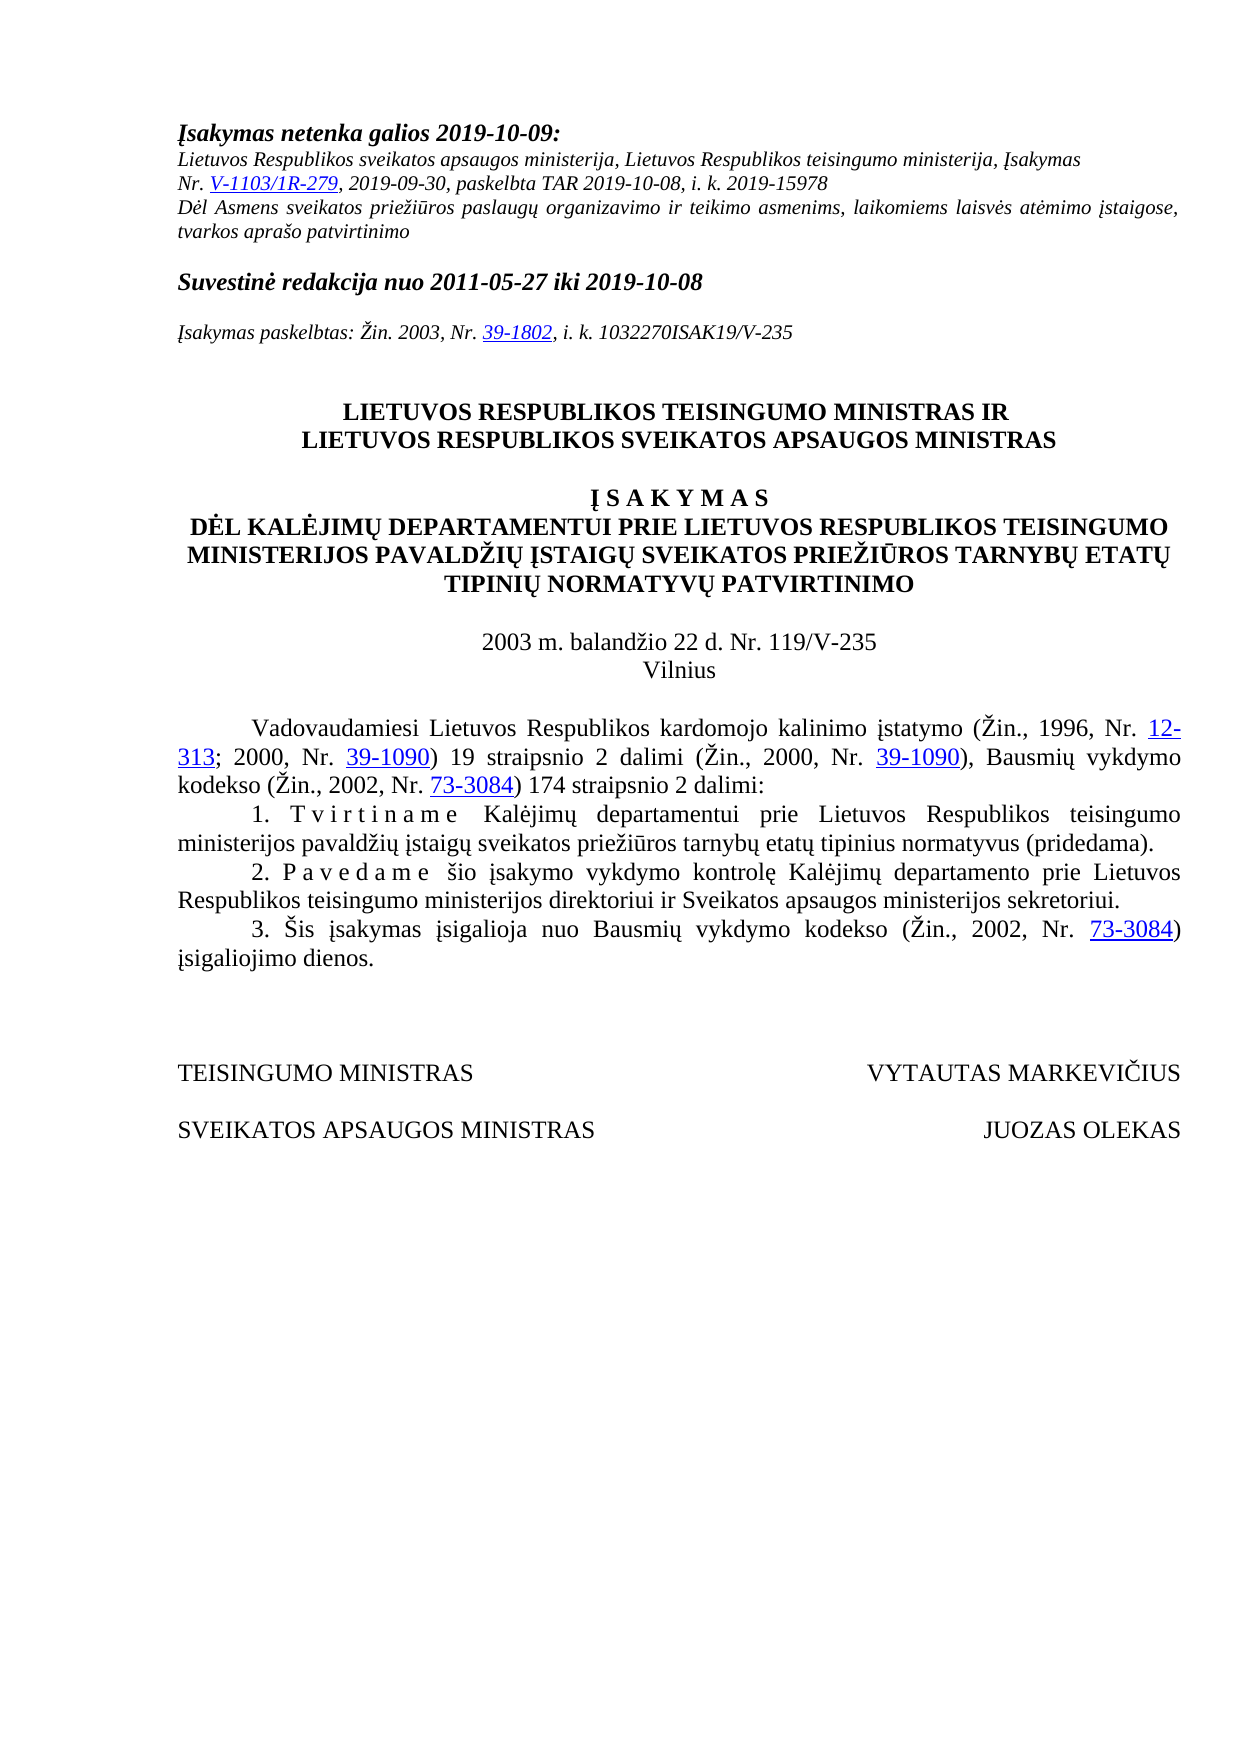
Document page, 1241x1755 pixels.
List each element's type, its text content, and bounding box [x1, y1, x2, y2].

text Vadovaudamiesi Lietuvos Respublikos kardomojo kalinimo įstatymo (Žin., 1996, Nr. 12-313; 2000, Nr. 39-1090) 19 straipsnio 2 dalimi (Žin., 2000, Nr. 39-1090), Bausmių vykdymo kodekso (Žin., 2002, Nr. 73-3084) 174 straipsnio 2 dalimi: [177, 713, 1181, 799]
text LIETUVOS RESPUBLIKOS TEISINGUMO MINISTRAS IR [177, 397, 1181, 426]
text Suvestinė redakcija nuo 2011-05-27 iki 2019-10-08 [177, 267, 1181, 296]
text 2003 m. balandžio 22 d. Nr. 119/V-235 [177, 627, 1181, 656]
text 3. Šis įsakymas įsigalioja nuo Bausmių vykdymo kodekso (Žin., 2002, Nr. 73-3084) įsigaliojimo dienos. [177, 914, 1181, 972]
text Lietuvos Respublikos sveikatos apsaugos ministerija, Lietuvos Respublikos teisingumo ministerija, Įsakymas [177, 147, 1181, 171]
text LIETUVOS RESPUBLIKOS SVEIKATOS APSAUGOS MINISTRAS [177, 426, 1181, 454]
text 1. Tvirtiname Kalėjimų departamentui prie Lietuvos Respublikos teisingumo ministerijos pavaldžių įstaigų sveikatos priežiūros tarnybų etatų tipinius normatyvus (pridedama). [177, 799, 1181, 857]
text 2. Pavedame šio įsakymo vykdymo kontrolę Kalėjimų departamento prie Lietuvos Respublikos teisingumo ministerijos direktoriui ir Sveikatos apsaugos ministerijos sekretoriui. [177, 857, 1181, 914]
text Į S A K Y M A S [177, 483, 1181, 512]
text Įsakymas netenka galios 2019-10-09: [177, 118, 1181, 147]
text DĖL KALĖJIMŲ DEPARTAMENTUI PRIE LIETUVOS RESPUBLIKOS TEISINGUMO MINISTERIJOS PAVALDŽIŲ ĮSTAIGŲ SVEIKATOS PRIEŽIŪROS TARNYBŲ ETATŲ TIPINIŲ NORMATYVŲ PATVIRTINIMO [177, 512, 1181, 598]
text Įsakymas paskelbtas: Žin. 2003, Nr. 39-1802, i. k. 1032270ISAK19/V-235 [177, 320, 1181, 344]
text Dėl Asmens sveikatos priežiūros paslaugų organizavimo ir teikimo asmenims, laikomiems laisvės atėmimo įstaigose, tvarkos aprašo patvirtinimo [177, 195, 1181, 243]
text Nr. V-1103/1R-279, 2019-09-30, paskelbta TAR 2019-10-08, i. k. 2019-15978 [177, 171, 1181, 195]
text Vilnius [177, 656, 1181, 684]
text SVEIKATOS APSAUGOS MINISTRAS JUOZAS OLEKAS [177, 1116, 1181, 1144]
text TEISINGUMO MINISTRAS VYTAUTAS MARKEVIČIUS [177, 1058, 1181, 1087]
